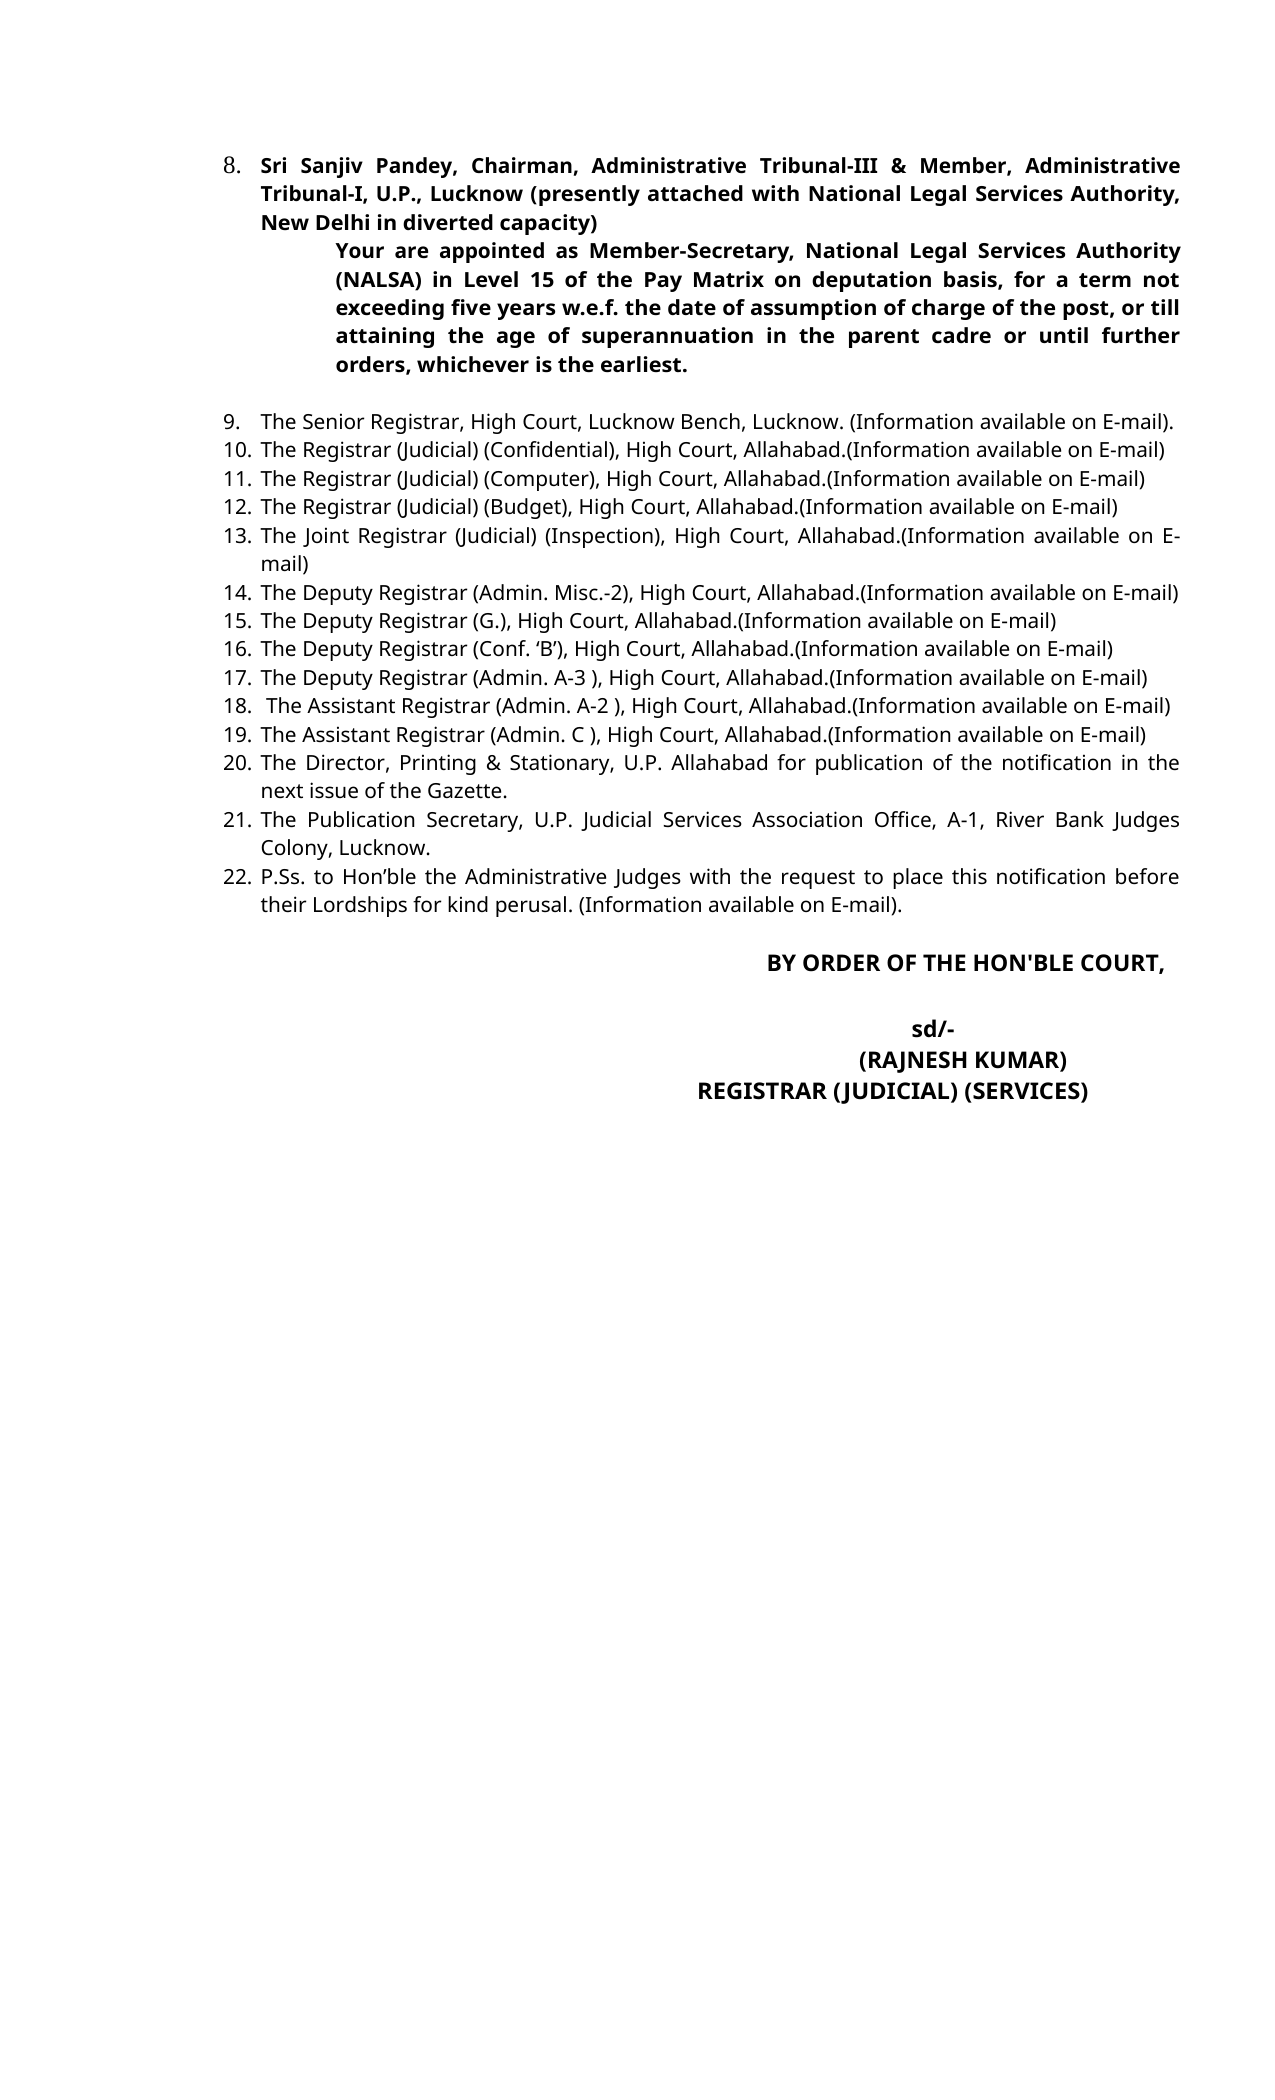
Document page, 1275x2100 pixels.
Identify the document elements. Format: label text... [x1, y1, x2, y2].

list The Assistant Registrar (Admin. A-2 ), High Court, Allahabad.(Information available on E-mail) [223, 691, 1181, 720]
list The Registrar (Judicial) (Computer), High Court, Allahabad.(Information available on E-mail) [223, 464, 1181, 492]
text REGISTRAR (JUDICIAL) (SERVICES) [185, 1075, 1189, 1106]
list The Assistant Registrar (Admin. C ), High Court, Allahabad.(Information available on E-mail) [223, 720, 1181, 748]
text sd/- [560, 1013, 1181, 1044]
list The Senior Registrar, High Court, Lucknow Bench, Lucknow. (Information available on E-mail). [223, 407, 1181, 435]
list The Deputy Registrar (Admin. Misc.-2), High Court, Allahabad.(Information available on E-mail) [223, 578, 1181, 606]
list The Director, Printing & Stationary, U.P. Allahabad for publication of the notification in the next issue of the Gazette. [223, 748, 1181, 805]
list The Registrar (Judicial) (Confidential), High Court, Allahabad.(Information available on E-mail) [223, 435, 1181, 464]
list The Joint Registrar (Judicial) (Inspection), High Court, Allahabad.(Information available on E-mail) [223, 521, 1181, 578]
text BY ORDER OF THE HON'BLE COURT, [185, 947, 1181, 978]
list The Deputy Registrar (Admin. A-3 ), High Court, Allahabad.(Information available on E-mail) [223, 663, 1181, 691]
text (RAJNESH KUMAR) [560, 1044, 1181, 1075]
list The Deputy Registrar (G.), High Court, Allahabad.(Information available on E-mail) [223, 606, 1181, 634]
list P.Ss. to Hon’ble the Administrative Judges with the request to place this notification before their Lordships for kind perusal. (Information available on E-mail). [223, 862, 1181, 919]
list Sri Sanjiv Pandey, Chairman, Administrative Tribunal-III & Member, Administrative Tribunal-I, U.P., Lucknow (presently attached with National Legal Services Authority, New Delhi in diverted capacity) [223, 150, 1181, 236]
list The Publication Secretary, U.P. Judicial Services Association Office, A-1, River Bank Judges Colony, Lucknow. [223, 805, 1181, 862]
list The Registrar (Judicial) (Budget), High Court, Allahabad.(Information available on E-mail) [223, 492, 1181, 521]
list The Deputy Registrar (Conf. ‘B’), High Court, Allahabad.(Information available on E-mail) [223, 634, 1181, 663]
list Your are appointed as Member-Secretary, National Legal Services Authority (NALSA) in Level 15 of the Pay Matrix on deputation basis, for a term not exceeding five years w.e.f. the date of assumption of charge of the post, or till attaining the age of superannuation in the parent cadre or until further orders, whichever is the earliest. [298, 236, 1181, 378]
